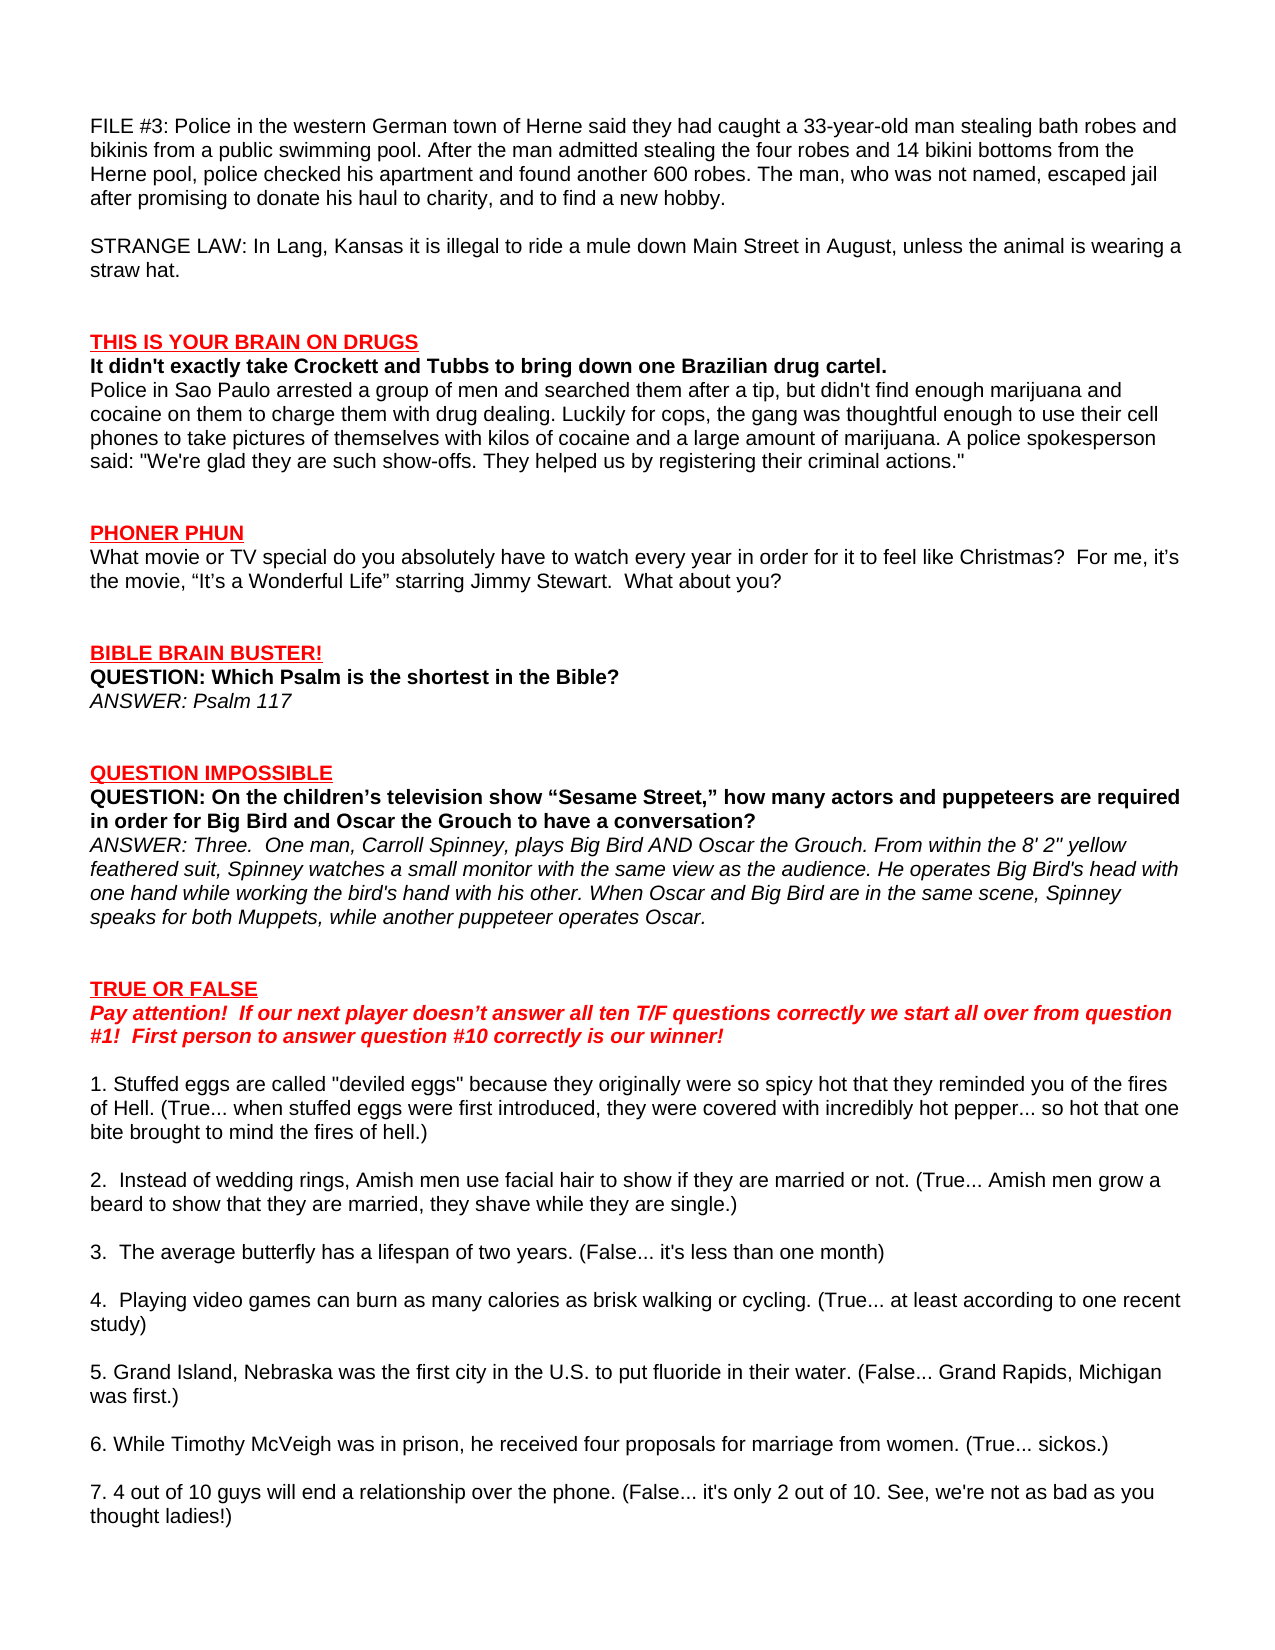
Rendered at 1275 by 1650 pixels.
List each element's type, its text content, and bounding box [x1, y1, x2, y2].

text 1. Stuffed eggs are called "deviled eggs" because they originally were so spicy hot that they reminded you of the fires of Hell. (True... when stuffed eggs were first introduced, they were covered with incredibly hot pepper... so hot that one bite brought to mind the fires of hell.) [90, 1072, 1185, 1144]
text 4. Playing video games can burn as many calories as brisk walking or cycling. (True... at least according to one recent study) [90, 1288, 1185, 1336]
text Police in Sao Paulo arrested a group of men and searched them after a tip, but didn't find enough marijuana and cocaine on them to charge them with drug dealing. Luckily for cops, the gang was thoughtful enough to use their cell phones to take pictures of themselves with kilos of cocaine and a large amount of marijuana. A police spokesperson said: "We're glad they are such show-offs. They helped us by registering their criminal actions." [90, 377, 1185, 473]
text It didn't exactly take Crockett and Tubbs to bring down one Brazilian drug cartel. [90, 353, 1185, 377]
text 7. 4 out of 10 guys will end a relationship over the phone. (False... it's only 2 out of 10. See, we're not as bad as you thought ladies!) [90, 1479, 1185, 1527]
text 3. The average butterfly has a lifespan of two years. (False... it's less than one month) [90, 1240, 1185, 1264]
text PHONER PHUN [90, 521, 1185, 545]
text ANSWER: Psalm 117 [90, 689, 1185, 713]
text QUESTION: On the children’s television show “Sesame Street,” how many actors and puppeteers are required in order for Big Bird and Oscar the Grouch to have a conversation? [90, 785, 1185, 833]
text FILE #3: Police in the western German town of Herne said they had caught a 33-year-old man stealing bath robes and bikinis from a public swimming pool. After the man admitted stealing the four robes and 14 bikini bottoms from the Herne pool, police checked his apartment and found another 600 robes. The man, who was not named, escaped jail after promising to donate his haul to charity, and to find a new hobby. [90, 114, 1185, 210]
text TRUE OR FALSE [90, 976, 1185, 1000]
text 2. Instead of wedding rings, Amish men use facial hair to show if they are married or not. (True... Amish men grow a beard to show that they are married, they shave while they are single.) [90, 1168, 1185, 1216]
text BIBLE BRAIN BUSTER! [90, 641, 1185, 665]
text What movie or TV special do you absolutely have to watch every year in order for it to feel like Christmas? For me, it’s the movie, “It’s a Wonderful Life” starring Jimmy Stewart. What about you? [90, 545, 1185, 593]
text ANSWER: Three. One man, Carroll Spinney, plays Big Bird AND Oscar the Grouch. From within the 8' 2" yellow feathered suit, Spinney watches a small monitor with the same view as the audience. He operates Big Bird's head with one hand while working the bird's hand with his other. When Oscar and Big Bird are in the same scene, Spinney speaks for both Muppets, while another puppeteer operates Oscar. [90, 833, 1185, 928]
text STRANGE LAW: In Lang, Kansas it is illegal to ride a mule down Main Street in August, unless the animal is wearing a straw hat. [90, 234, 1185, 282]
text 5. Grand Island, Nebraska was the first city in the U.S. to put fluoride in their water. (False... Grand Rapids, Michigan was first.) [90, 1360, 1185, 1408]
text 6. While Timothy McVeigh was in prison, he received four proposals for marriage from women. (True... sickos.) [90, 1432, 1185, 1456]
text Pay attention! If our next player doesn’t answer all ten T/F questions correctly we start all over from question #1! First person to answer question #10 correctly is our winner! [90, 1000, 1185, 1048]
text THIS IS YOUR BRAIN ON DRUGS [90, 329, 1185, 353]
text QUESTION: Which Psalm is the shortest in the Bible? [90, 665, 1185, 689]
text QUESTION IMPOSSIBLE [90, 761, 1185, 785]
